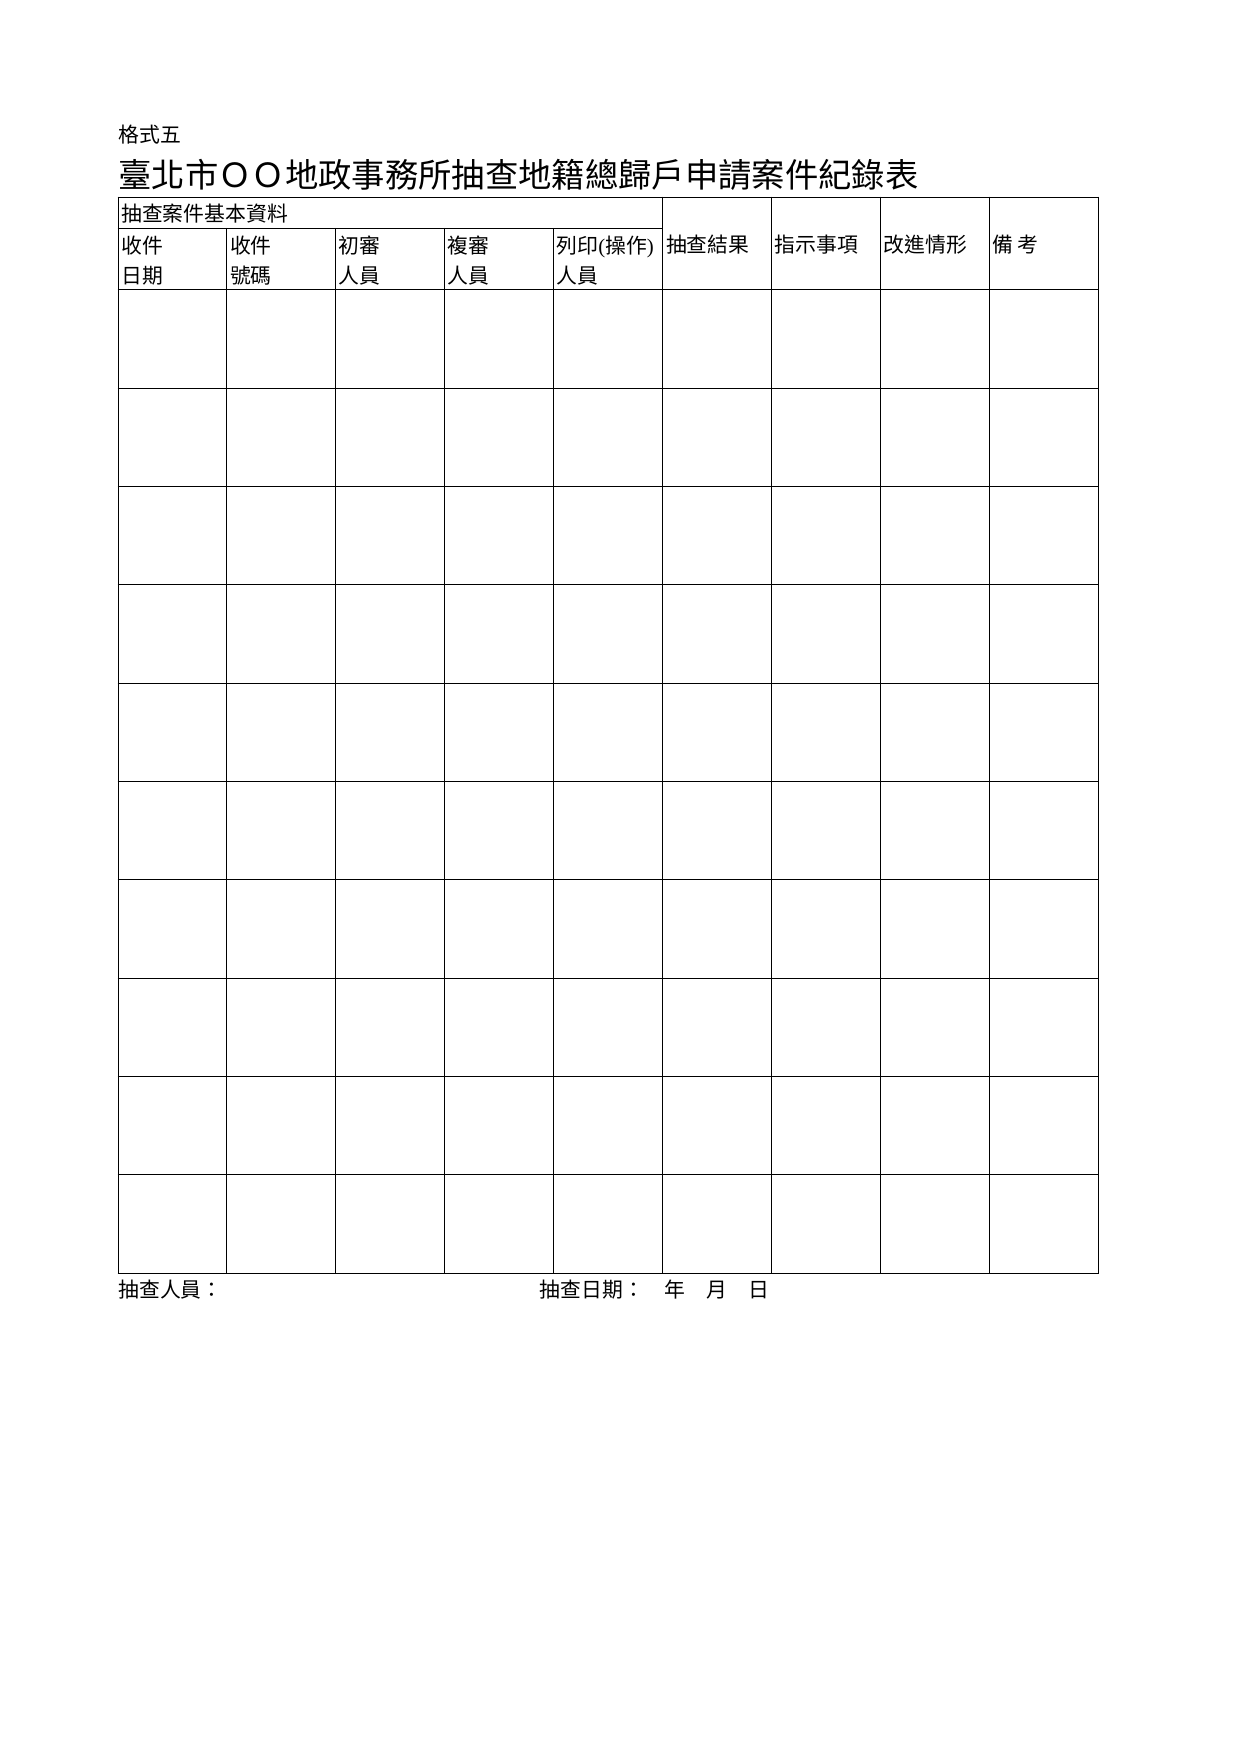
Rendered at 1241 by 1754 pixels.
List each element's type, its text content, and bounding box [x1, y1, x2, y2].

table_cell [881, 684, 989, 781]
table_cell [772, 979, 880, 1076]
table_cell [336, 979, 444, 1076]
table_cell [663, 684, 771, 781]
table_cell [336, 389, 444, 486]
table_cell [772, 684, 880, 781]
table_cell [445, 1077, 553, 1174]
table_header 備 考 [990, 198, 1098, 289]
table_cell [772, 487, 880, 584]
table_cell [990, 585, 1098, 683]
table_cell 初審 人員 [336, 229, 444, 289]
table_cell [227, 1175, 335, 1273]
table_cell [663, 880, 771, 978]
table_cell [990, 389, 1098, 486]
table_cell [990, 1175, 1098, 1273]
table_cell [990, 290, 1098, 388]
table_cell 收件 號碼 [227, 229, 335, 289]
table_cell [119, 585, 226, 683]
table_cell [227, 585, 335, 683]
text 抽查人員： 抽查日期： 年 月 日 [118, 1274, 1122, 1304]
table_cell [336, 290, 444, 388]
table_cell [881, 782, 989, 879]
table_cell [119, 979, 226, 1076]
table_cell [663, 290, 771, 388]
table_cell [663, 389, 771, 486]
table_cell [881, 389, 989, 486]
table_cell [881, 487, 989, 584]
table_cell [881, 979, 989, 1076]
table_cell [119, 487, 226, 584]
text 臺北市ＯＯ地政事務所抽查地籍總歸戶申請案件紀錄表 [118, 148, 1122, 197]
table_cell [881, 290, 989, 388]
table_cell [772, 290, 880, 388]
table_header 改進情形 [881, 198, 989, 289]
table_cell [227, 782, 335, 879]
table_cell [990, 880, 1098, 978]
table_cell [663, 979, 771, 1076]
table_cell [336, 1175, 444, 1273]
table_cell [554, 389, 662, 486]
table_cell [445, 684, 553, 781]
text 格式五 [118, 118, 1122, 148]
table_cell [445, 979, 553, 1076]
table_cell [119, 782, 226, 879]
table_cell [990, 1077, 1098, 1174]
table_cell [445, 290, 553, 388]
table_cell [445, 487, 553, 584]
table_cell [554, 979, 662, 1076]
table_cell [990, 979, 1098, 1076]
table_cell [119, 389, 226, 486]
table_cell [445, 1175, 553, 1273]
table_cell [336, 782, 444, 879]
table_cell [227, 290, 335, 388]
table_cell [772, 782, 880, 879]
table_cell [445, 880, 553, 978]
table_cell [554, 684, 662, 781]
table_cell [990, 487, 1098, 584]
table_cell [119, 1175, 226, 1273]
table_cell [554, 1175, 662, 1273]
table_cell [772, 1077, 880, 1174]
table_cell [990, 684, 1098, 781]
table_cell [119, 290, 226, 388]
table_cell [663, 1077, 771, 1174]
table_cell [227, 979, 335, 1076]
table_cell [554, 880, 662, 978]
table_cell [336, 487, 444, 584]
table_cell 收件 日期 [119, 229, 226, 289]
table_cell [227, 389, 335, 486]
table_cell [881, 1077, 989, 1174]
table_cell [445, 585, 553, 683]
table_cell 複審 人員 [445, 229, 553, 289]
table_cell 列印(操作)人員 [554, 229, 662, 289]
table_cell [336, 880, 444, 978]
table_cell [663, 782, 771, 879]
table_cell [772, 1175, 880, 1273]
table_cell [336, 684, 444, 781]
table_cell [772, 880, 880, 978]
table_header 抽查案件基本資料 [119, 198, 662, 228]
table_cell [445, 389, 553, 486]
table_cell [227, 1077, 335, 1174]
table_cell [663, 487, 771, 584]
table_cell [227, 880, 335, 978]
table_cell [881, 1175, 989, 1273]
table_cell [663, 585, 771, 683]
table_header 指示事項 [772, 198, 880, 289]
table_cell [336, 585, 444, 683]
table_cell [554, 487, 662, 584]
table_cell [227, 684, 335, 781]
table_cell [554, 290, 662, 388]
table_cell [445, 782, 553, 879]
table_cell [554, 585, 662, 683]
table_header 抽查結果 [663, 198, 771, 289]
table_cell [554, 1077, 662, 1174]
table_cell [881, 585, 989, 683]
table_cell [227, 487, 335, 584]
table_cell [119, 880, 226, 978]
table_cell [336, 1077, 444, 1174]
table_cell [772, 585, 880, 683]
table_cell [554, 782, 662, 879]
table_cell [881, 880, 989, 978]
table_cell [990, 782, 1098, 879]
table_cell [119, 1077, 226, 1174]
table_cell [119, 684, 226, 781]
table_cell [663, 1175, 771, 1273]
table_cell [772, 389, 880, 486]
